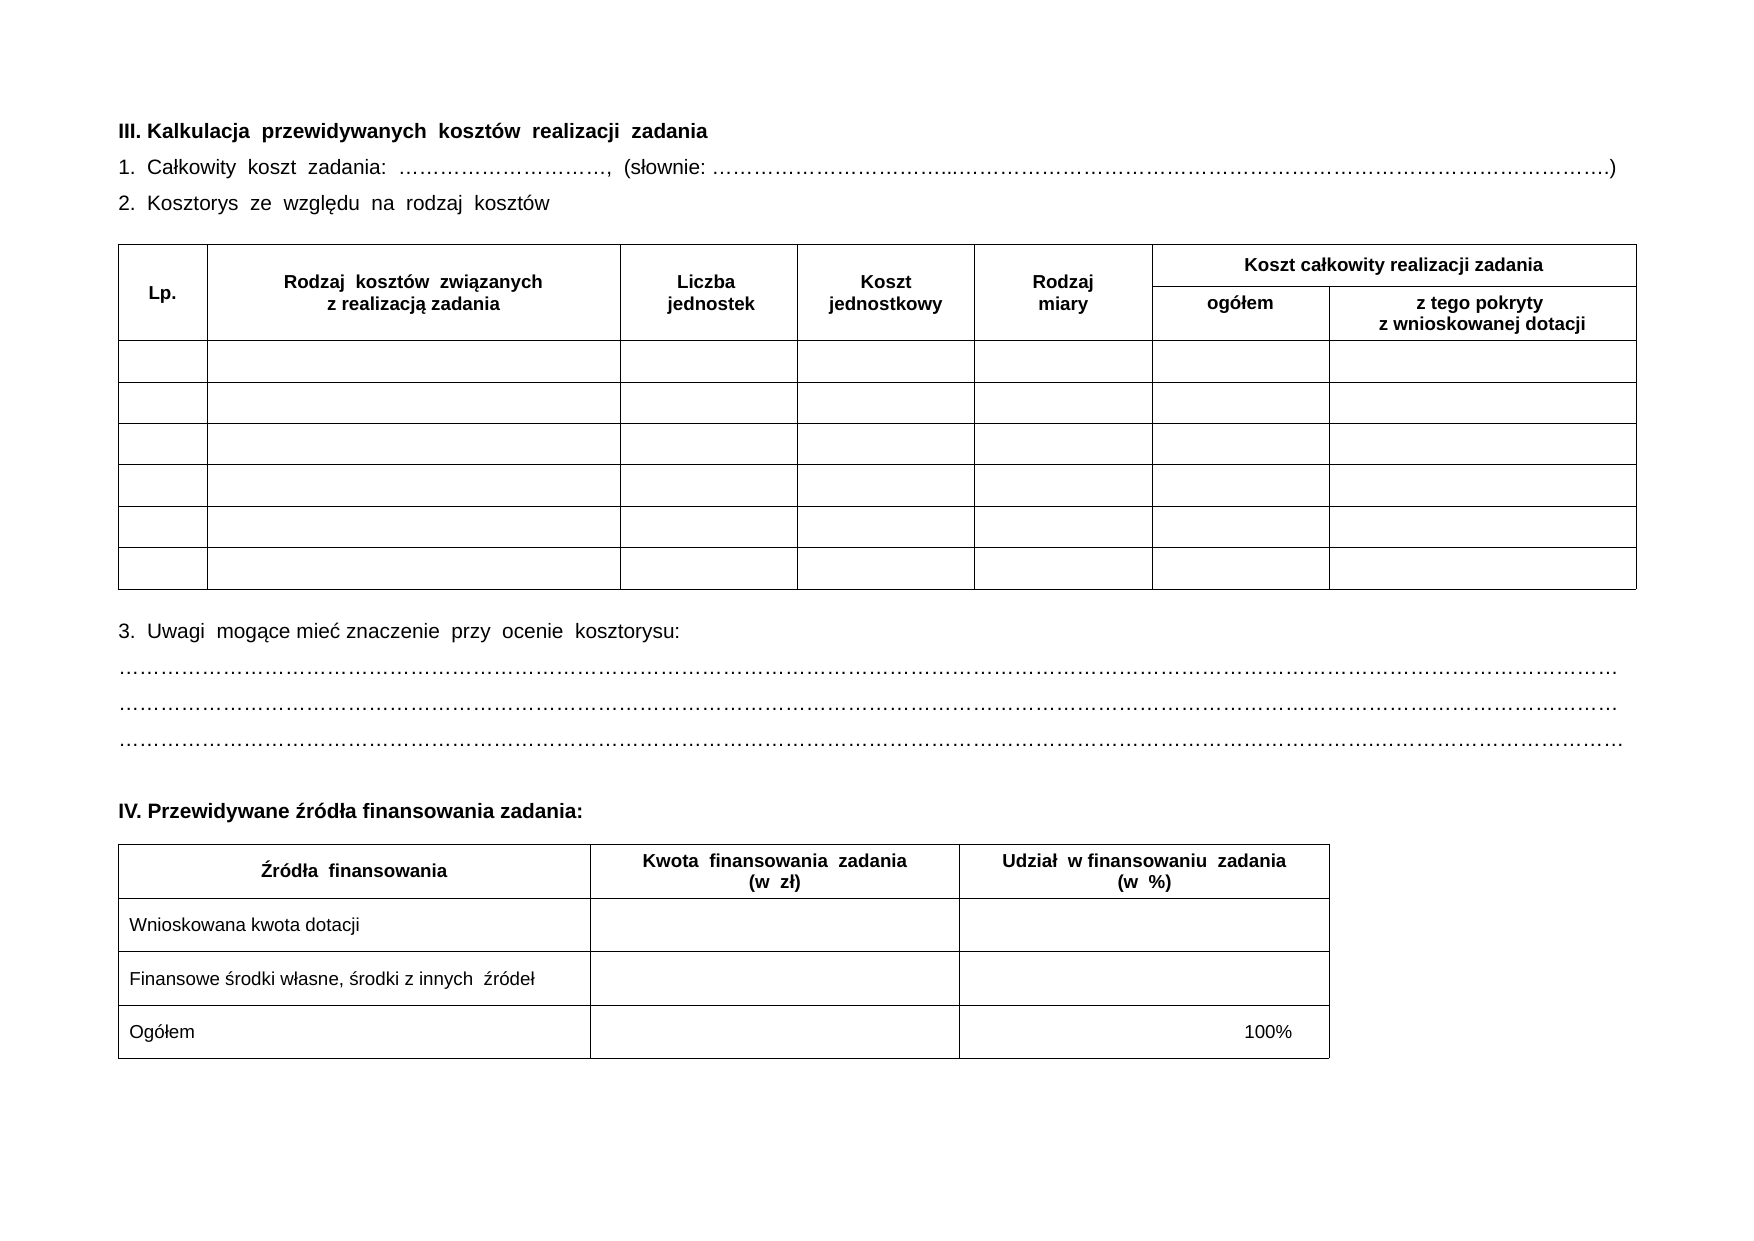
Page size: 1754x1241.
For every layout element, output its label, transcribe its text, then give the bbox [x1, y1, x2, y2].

table_cell [591, 952, 959, 1004]
table_cell [975, 341, 1152, 382]
table_cell [208, 507, 620, 547]
table_header Koszt całkowity realizacji zadania [1153, 245, 1636, 286]
table_header Kwota finansowania zadania (w zł) [591, 845, 959, 898]
table_cell [591, 899, 959, 951]
table_cell [1330, 341, 1636, 382]
table_cell [621, 383, 797, 423]
table_cell [975, 465, 1152, 506]
table_cell [798, 424, 974, 464]
table_cell [119, 424, 207, 464]
table_cell [975, 507, 1152, 547]
table_cell [621, 548, 797, 588]
table_cell [208, 341, 620, 382]
table_cell [1153, 424, 1329, 464]
table_cell [621, 341, 797, 382]
table_cell [1153, 507, 1329, 547]
table_cell Finansowe środki własne, środki z innych źródeł [119, 952, 590, 1004]
table_cell [208, 424, 620, 464]
text III. Kalkulacja przewidywanych kosztów realizacji zadania [118, 119, 1636, 143]
text 2. Kosztorys ze względu na rodzaj kosztów [118, 191, 1636, 214]
table_cell [1153, 465, 1329, 506]
table_header Liczba jednostek [621, 245, 797, 340]
table_cell [1153, 341, 1329, 382]
table_header Źródła finansowania [119, 845, 590, 898]
table_cell z tego pokryty z wnioskowanej dotacji [1330, 287, 1636, 340]
table_cell [119, 341, 207, 382]
table_cell [119, 507, 207, 547]
table_cell [119, 383, 207, 423]
table_cell [591, 1006, 959, 1058]
table_cell [975, 383, 1152, 423]
table_cell [1330, 465, 1636, 506]
table_cell [1153, 383, 1329, 423]
table_header Lp. [119, 245, 207, 340]
text ……………………………………………………………………………………………………………………………………………………………………………………………………………………………………………………………………………………………………………………………………………………………………………………………………………………………………………………………………………………………………………………………………………………………….……………………………… [118, 655, 1636, 751]
table_cell [975, 424, 1152, 464]
table_cell [960, 952, 1329, 1004]
table_cell [798, 383, 974, 423]
table_cell [1330, 507, 1636, 547]
table_header Koszt jednostkowy [798, 245, 974, 340]
table_cell [208, 383, 620, 423]
text 3. Uwagi mogące mieć znaczenie przy ocenie kosztorysu: [118, 619, 1636, 643]
table_header Rodzaj miary [975, 245, 1152, 340]
text IV. Przewidywane źródła finansowania zadania: [118, 798, 1636, 822]
table_cell 100% [960, 1006, 1329, 1058]
table_header Udział w finansowaniu zadania (w %) [960, 845, 1329, 898]
table_cell [975, 548, 1152, 588]
table_cell [798, 465, 974, 506]
table_cell [1330, 548, 1636, 588]
table_header Rodzaj kosztów związanych z realizacją zadania [208, 245, 620, 340]
table_cell [1330, 424, 1636, 464]
table_cell Ogółem [119, 1006, 590, 1058]
table_cell [621, 507, 797, 547]
table_cell [1330, 383, 1636, 423]
table_cell [798, 507, 974, 547]
table_cell [208, 548, 620, 588]
table_cell [1153, 548, 1329, 588]
table_cell [621, 465, 797, 506]
table_cell [119, 465, 207, 506]
table_cell [208, 465, 620, 506]
table_cell [119, 548, 207, 588]
table_cell [960, 899, 1329, 951]
table_cell ogółem [1153, 287, 1329, 340]
table_cell [798, 548, 974, 588]
table_cell [621, 424, 797, 464]
table_cell [798, 341, 974, 382]
table_cell Wnioskowana kwota dotacji [119, 899, 590, 951]
text 1. Całkowity koszt zadania: …………………………, (słownie: ……………………………...………………………………………………………………………………….) [118, 155, 1636, 179]
